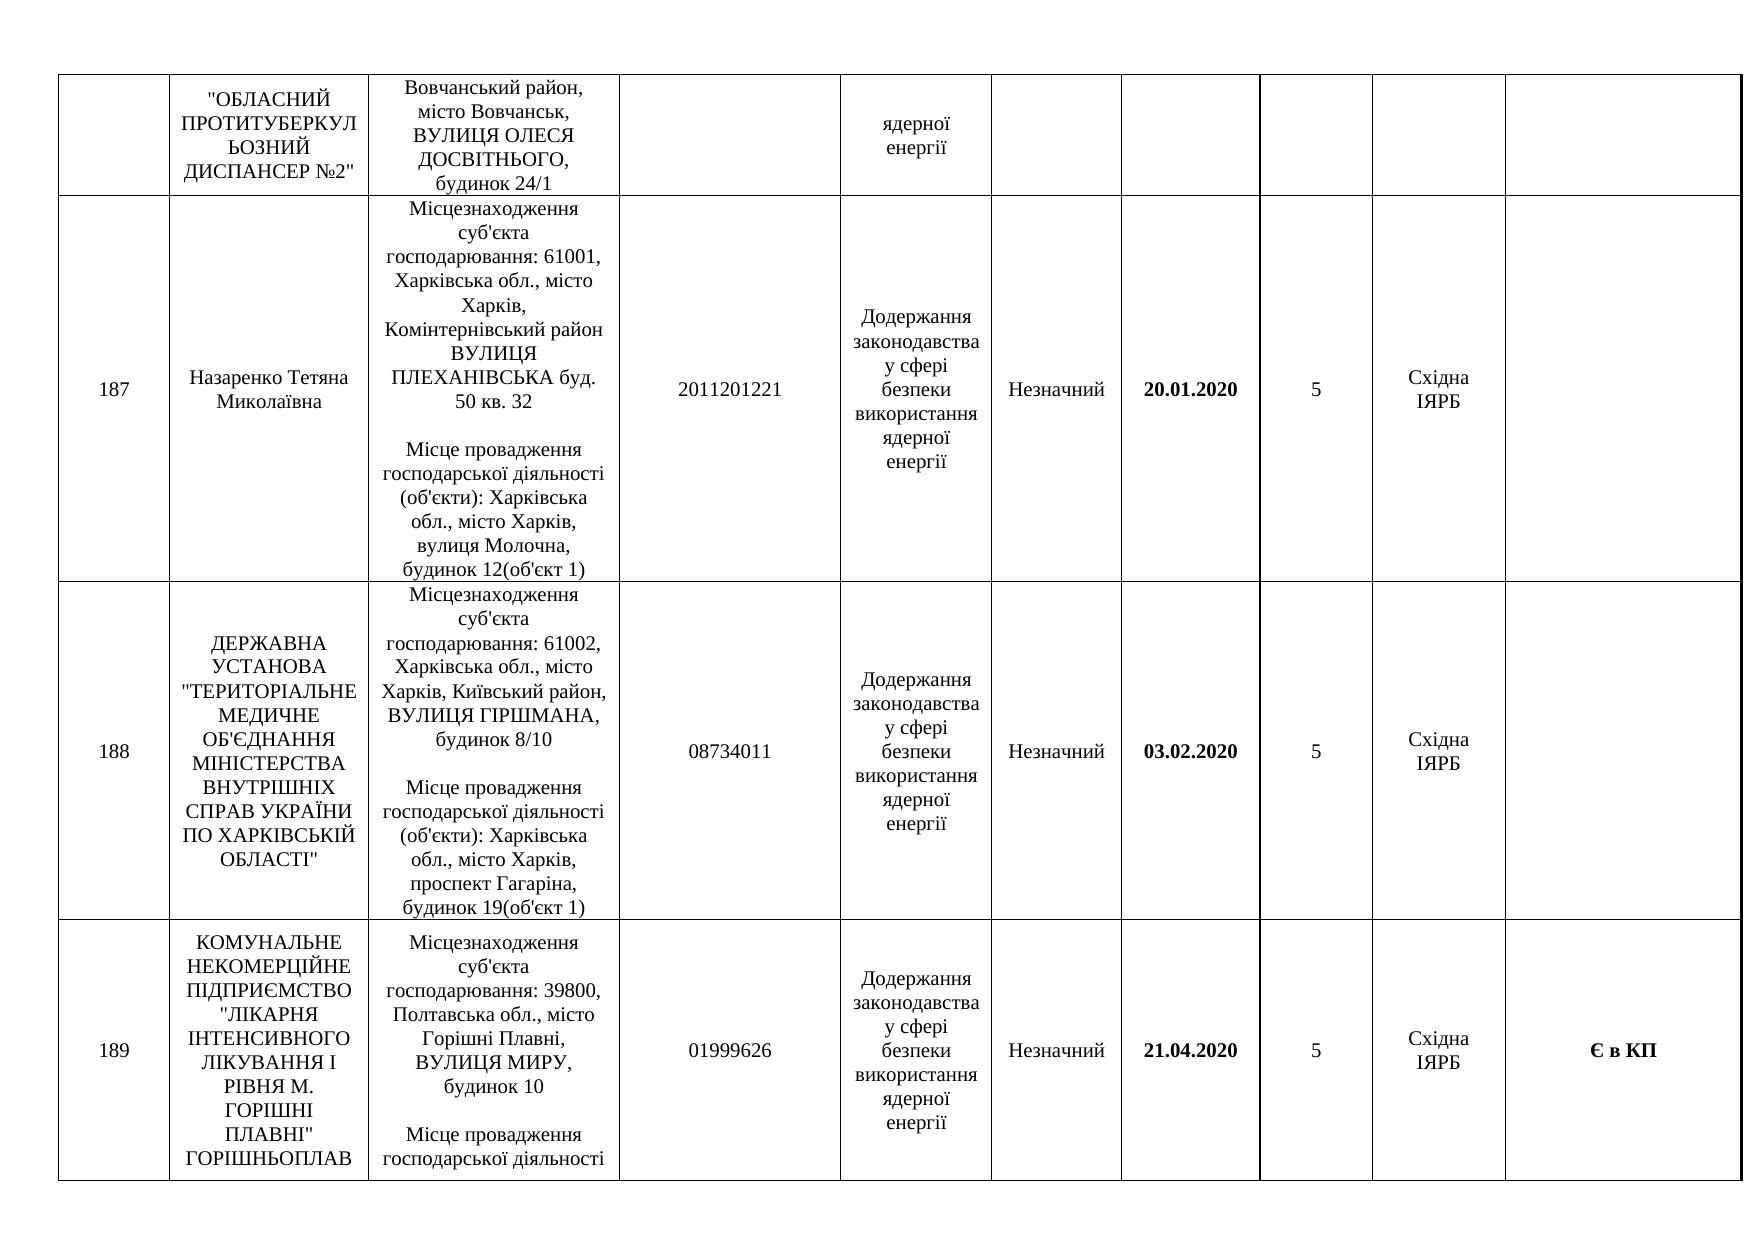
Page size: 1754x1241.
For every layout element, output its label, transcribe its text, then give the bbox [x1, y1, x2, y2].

table_cell Додержання законодавства у сфері безпеки використання ядерної енергії [841, 582, 991, 919]
table_cell ДЕРЖАВНА УСТАНОВА "ТЕРИТОРІАЛЬНЕ МЕДИЧНЕ ОБ'ЄДНАННЯ МІНІСТЕРСТВА ВНУТРІШНІХ СПРАВ УКРАЇНИ ПО ХАРКІВСЬКІЙ ОБЛАСТІ" [170, 582, 368, 919]
table_cell Східна ІЯРБ [1373, 196, 1505, 581]
table_cell 20.01.2020 [1122, 196, 1259, 581]
table_cell [1373, 75, 1505, 195]
table_cell 188 [59, 582, 169, 919]
table_cell [1261, 75, 1372, 195]
table_cell [992, 75, 1121, 195]
table_cell Місцезнаходження суб'єкта господарювання: 39800, Полтавська обл., місто Горішні Плавні, ВУЛИЦЯ МИРУ, будинок 10 Місце провадження господарської діяльності [369, 920, 619, 1180]
table_cell [59, 75, 169, 195]
table_cell 08734011 [620, 582, 840, 919]
table_cell 01999626 [620, 920, 840, 1180]
table_cell КОМУНАЛЬНЕ НЕКОМЕРЦІЙНЕ ПІДПРИЄМСТВО "ЛІКАРНЯ ІНТЕНСИВНОГО ЛІКУВАННЯ І РІВНЯ М. ГОРІШНІ ПЛАВНІ" ГОРІШНЬОПЛАВ [170, 920, 368, 1180]
table_cell 5 [1261, 196, 1372, 581]
table_cell Є в КП [1506, 920, 1740, 1180]
table_cell [1506, 196, 1740, 581]
table_cell [620, 75, 840, 195]
table_cell Незначний [992, 196, 1121, 581]
table_cell [1122, 75, 1259, 195]
table_cell Додержання законодавства у сфері безпеки використання ядерної енергії [841, 920, 991, 1180]
table_cell 5 [1261, 920, 1372, 1180]
table_cell [1506, 75, 1740, 195]
table_cell 03.02.2020 [1122, 582, 1259, 919]
table_cell Вовчанський район, місто Вовчанськ, ВУЛИЦЯ ОЛЕСЯ ДОСВІТНЬОГО, будинок 24/1 [369, 75, 619, 195]
table_cell Назаренко Тетяна Миколаївна [170, 196, 368, 581]
table_cell Східна ІЯРБ [1373, 582, 1505, 919]
table_cell 5 [1261, 582, 1372, 919]
table_cell "ОБЛАСНИЙ ПРОТИТУБЕРКУЛЬОЗНИЙ ДИСПАНСЕР №2" [170, 75, 368, 195]
table_cell Незначний [992, 582, 1121, 919]
table_cell Незначний [992, 920, 1121, 1180]
table_cell Місцезнаходження суб'єкта господарювання: 61001, Харківська обл., місто Харків, Комінтернівський район ВУЛИЦЯ ПЛЕХАНІВСЬКА буд. 50 кв. 32 Місце провадження господарської діяльності (об'єкти): Харківська обл., місто Харків, вулиця Молочна, будинок 12(об'єкт 1) [369, 196, 619, 581]
table_cell Місцезнаходження суб'єкта господарювання: 61002, Харківська обл., місто Харків, Київський район, ВУЛИЦЯ ГІРШМАНА, будинок 8/10 Місце провадження господарської діяльності (об'єкти): Харківська обл., місто Харків, проспект Гагаріна, будинок 19(об'єкт 1) [369, 582, 619, 919]
table_cell 21.04.2020 [1122, 920, 1259, 1180]
table_cell ядерної енергії [841, 75, 991, 195]
table_cell 189 [59, 920, 169, 1180]
table_cell 187 [59, 196, 169, 581]
table_cell Східна ІЯРБ [1373, 920, 1505, 1180]
table_cell Додержання законодавства у сфері безпеки використання ядерної енергії [841, 196, 991, 581]
table_cell 2011201221 [620, 196, 840, 581]
table_cell [1506, 582, 1740, 919]
